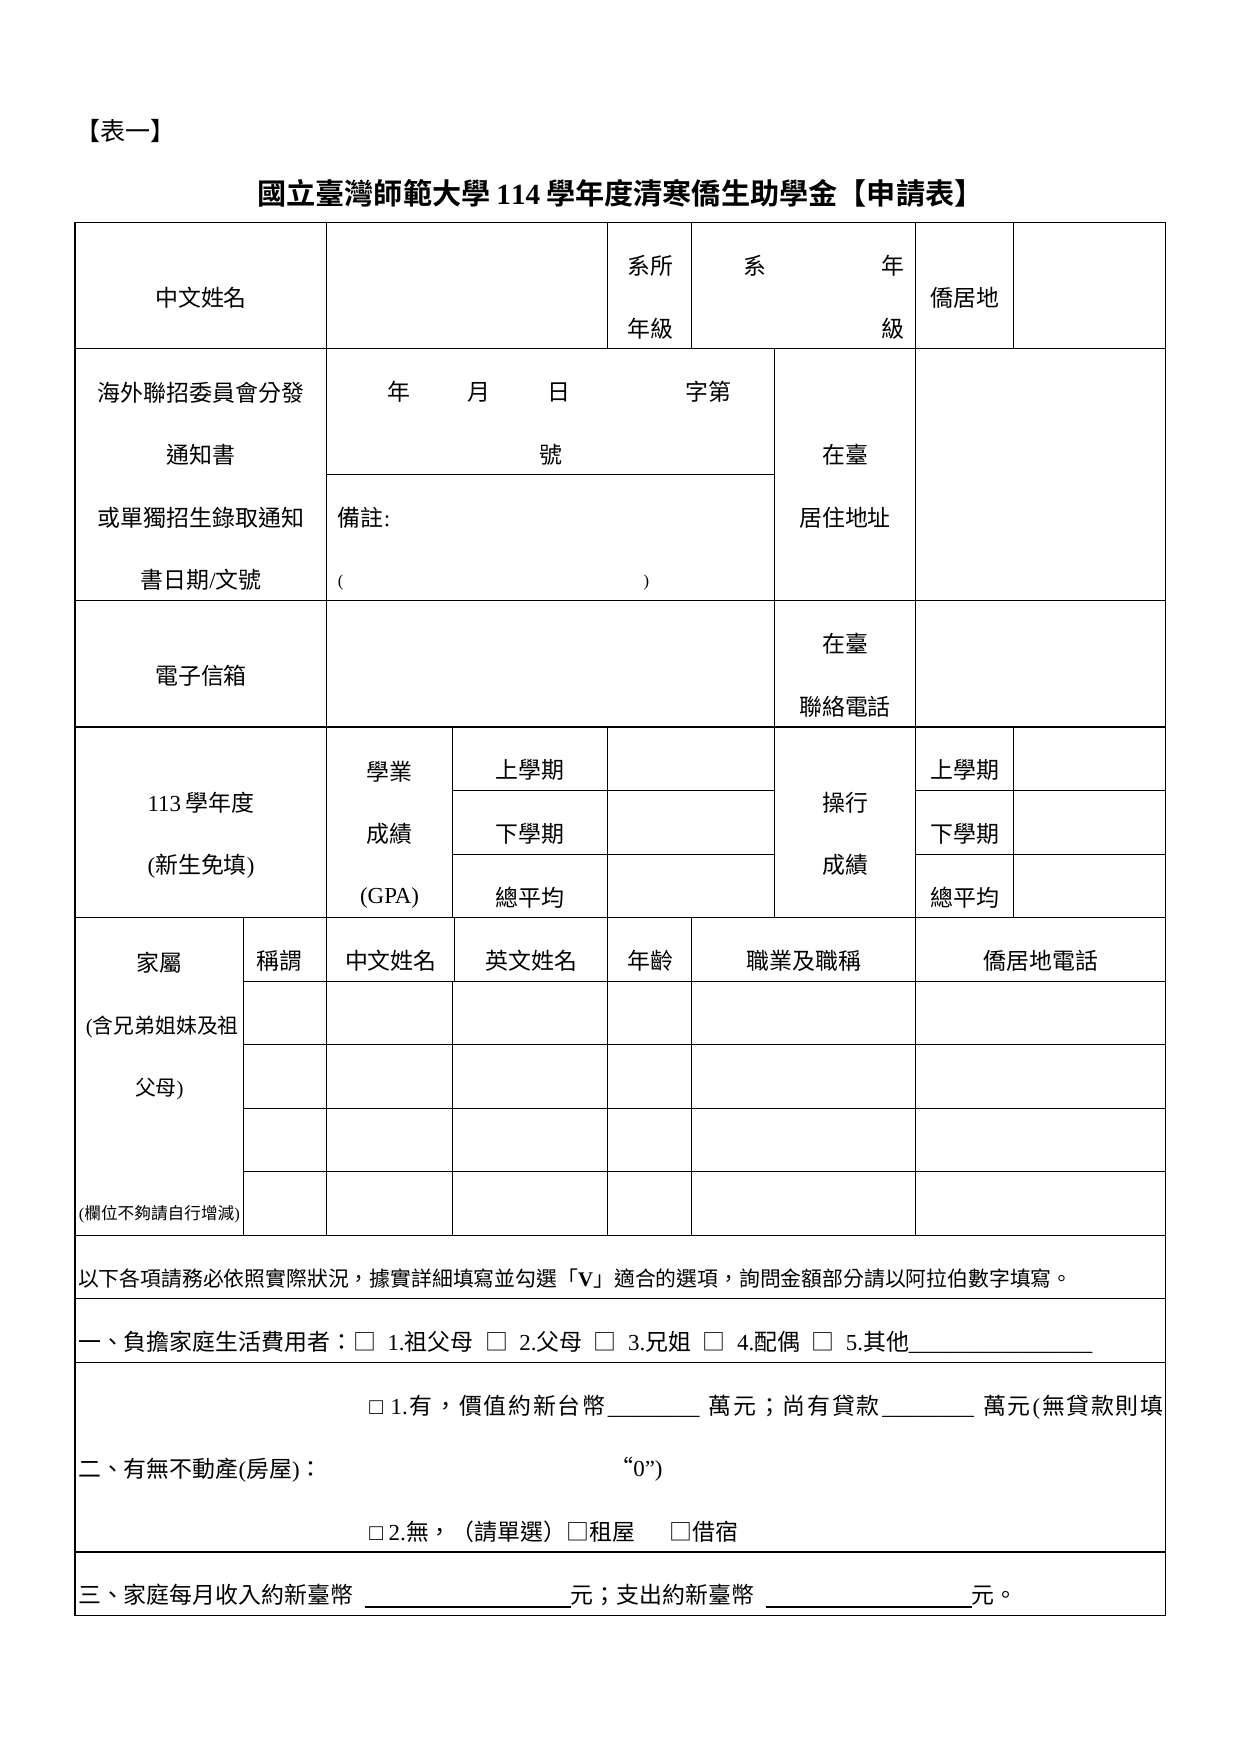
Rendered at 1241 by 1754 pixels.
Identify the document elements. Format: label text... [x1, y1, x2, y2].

table_cell 備註: (請見本表下方「填報說明」二，無則免填) [327, 475, 774, 600]
text 【表一】 [75, 88, 1165, 150]
table_cell [608, 1045, 691, 1108]
table_cell [327, 1045, 452, 1108]
table_cell 二、有無不動產(房屋)： [76, 1363, 368, 1551]
table_cell □ 2.無，（請單選）□租屋 □借宿 [368, 1488, 1165, 1551]
table_cell 在臺 聯絡電話 [775, 601, 915, 726]
table_cell 英文姓名 [455, 918, 607, 981]
table_cell 一、負擔家庭生活費用者：□ 1.祖父母 □ 2.父母 □ 3.兄姐 □ 4.配偶 □ 5.其他________________ [76, 1299, 1165, 1362]
table_cell [916, 1172, 1165, 1235]
table_cell 電子信箱 [76, 601, 326, 726]
table_header [1014, 223, 1165, 348]
table_cell 上學期 [916, 728, 1013, 790]
table_header 系所 年級 [608, 223, 691, 348]
table_header 中文姓名 [76, 223, 326, 348]
table_cell [244, 982, 326, 1044]
table_cell 海外聯招委員會分發通知書 或單獨招生錄取通知書日期/文號 [76, 349, 326, 600]
table_cell [453, 1172, 607, 1235]
table_header 系 年級 [692, 223, 915, 348]
table_cell 上學期 [453, 728, 607, 790]
table_header [327, 223, 607, 348]
table_cell [692, 1109, 915, 1171]
table_cell 以下各項請務必依照實際狀況，據實詳細填寫並勾選「V」適合的選項，詢問金額部分請以阿拉伯數字填寫。 [76, 1236, 1165, 1298]
table_cell 年齡 [608, 918, 691, 981]
table_cell 僑居地電話 [916, 918, 1165, 981]
table_cell 三、家庭每月收入約新臺幣 元；支出約新臺幣 元。 [76, 1553, 1165, 1615]
table_cell [608, 791, 774, 853]
table_cell [608, 855, 774, 917]
table_cell [327, 1172, 452, 1235]
table_cell [453, 1109, 607, 1171]
table_cell 下學期 [453, 791, 607, 853]
table_cell 113學年度 (新生免填) [76, 728, 326, 917]
table_cell [916, 1045, 1165, 1108]
table_cell [453, 982, 607, 1044]
table_cell 在臺 居住地址 [775, 349, 915, 600]
table_cell [608, 1172, 691, 1235]
table_cell [327, 601, 774, 726]
table_cell [692, 1172, 915, 1235]
table_cell 總平均 [916, 855, 1013, 917]
table_cell [608, 982, 691, 1044]
table_cell 總平均 [453, 855, 607, 917]
table_cell [916, 982, 1165, 1044]
table_cell [692, 1045, 915, 1108]
table_cell 稱謂 [244, 918, 326, 981]
table_cell [244, 1045, 326, 1108]
table_cell □ 1.有，價值約新台幣________ 萬元；尚有貸款________ 萬元(無貸款則填“0”) [368, 1363, 1165, 1488]
table_cell [916, 601, 1165, 726]
table_cell [244, 1109, 326, 1171]
table_cell [453, 1045, 607, 1108]
table_header 僑居地 [916, 223, 1013, 348]
table_cell [1014, 791, 1165, 853]
table_cell [608, 1109, 691, 1171]
table_cell [327, 1109, 452, 1171]
table_cell 學業 成績 (GPA) [327, 728, 452, 917]
table_cell [1014, 728, 1165, 790]
table_cell 操行 成績 [775, 728, 915, 917]
table_cell [327, 982, 452, 1044]
table_cell [244, 1172, 326, 1235]
table_cell 下學期 [916, 791, 1013, 853]
table_cell [916, 1109, 1165, 1171]
table_cell 年 月 日 字第 號 [327, 349, 774, 474]
text 國立臺灣師範大學114學年度清寒僑生助學金【申請表】 [75, 150, 1165, 213]
table_cell 中文姓名 [327, 918, 454, 981]
table_cell [1014, 855, 1165, 917]
table_cell [608, 728, 774, 790]
table_cell [916, 349, 1165, 600]
table_cell 家屬 (含兄弟姐妹及祖父母) (欄位不夠請自行增減) [76, 918, 243, 1235]
table_cell 職業及職稱 [692, 918, 915, 981]
table_cell [692, 982, 915, 1044]
